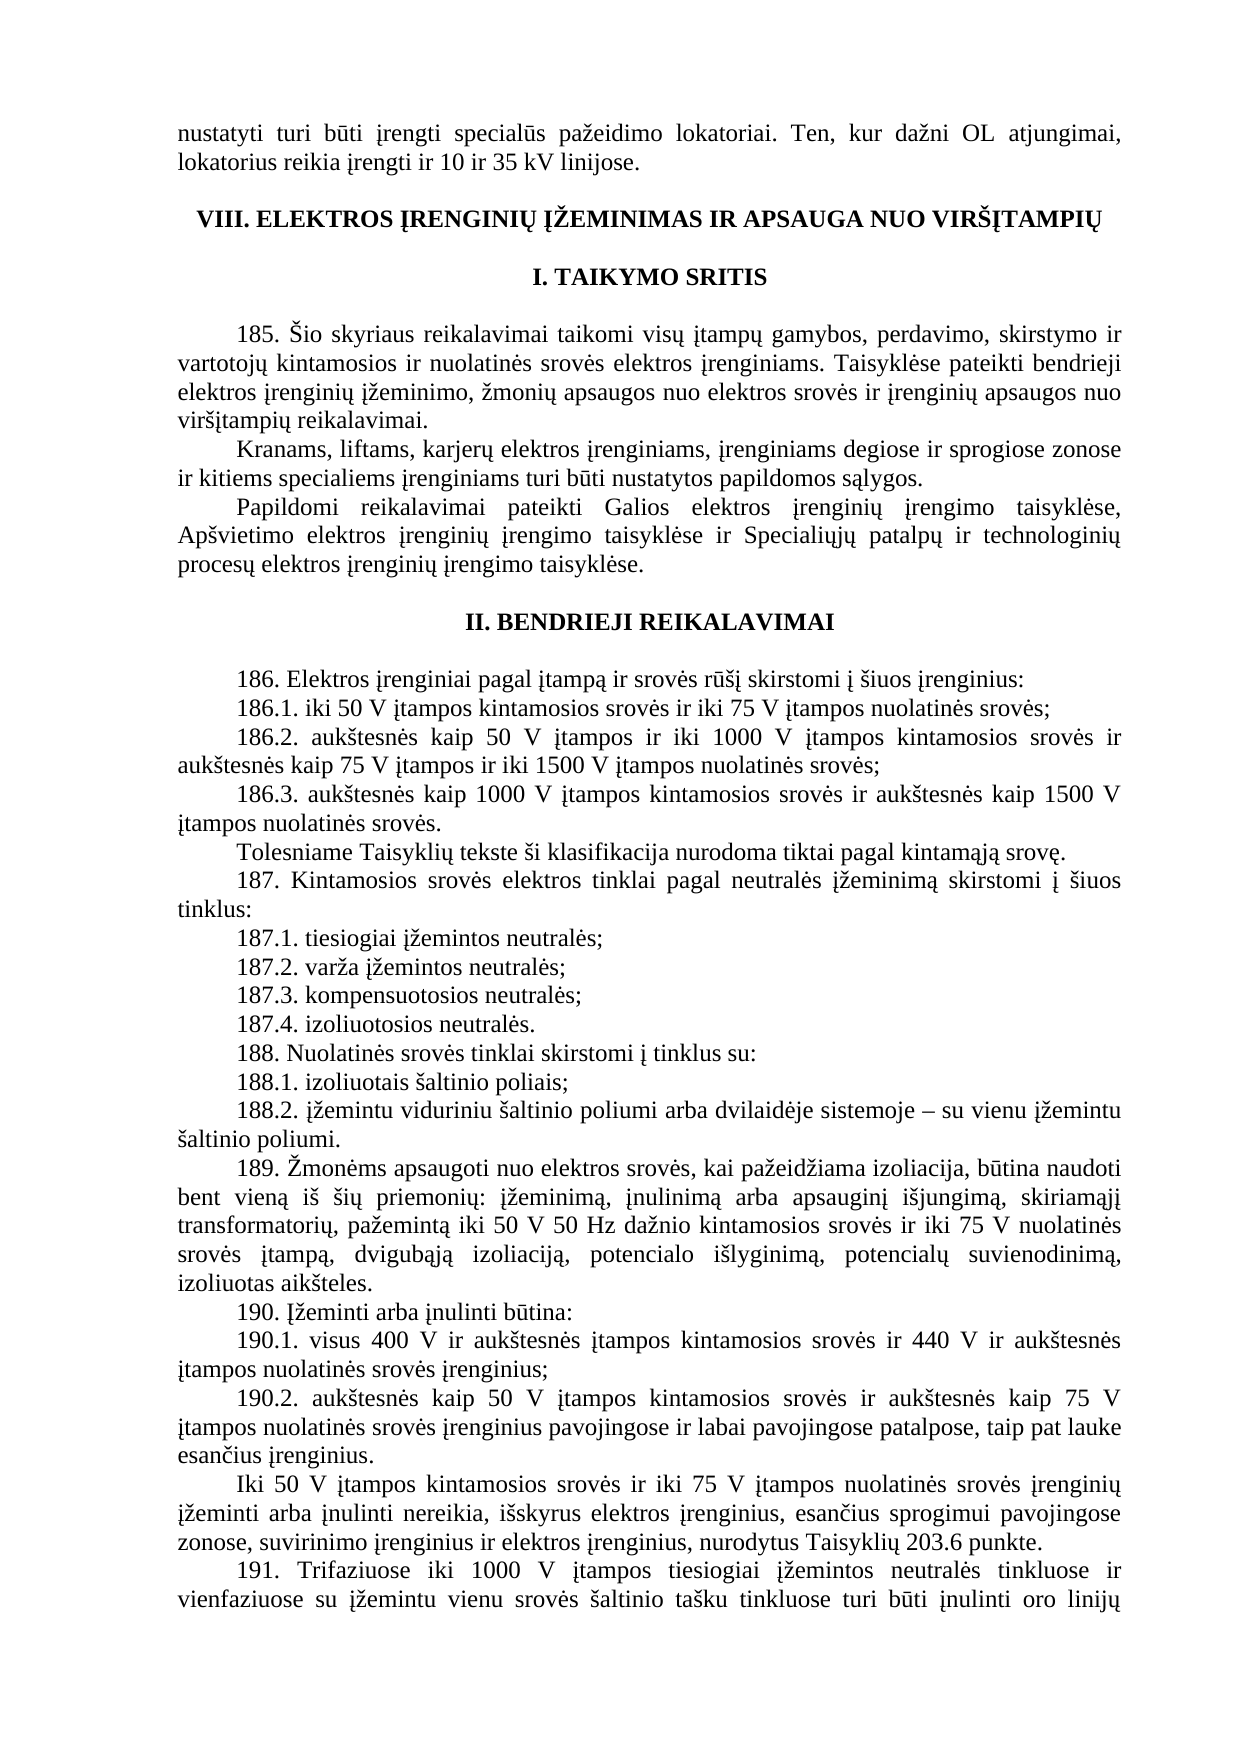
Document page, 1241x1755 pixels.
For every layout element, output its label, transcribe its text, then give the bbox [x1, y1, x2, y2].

text 190. Įžeminti arba įnulinti būtina: [177, 1297, 1122, 1326]
text 187.2. varža įžemintos neutralės; [177, 952, 1122, 981]
text 188. Nuolatinės srovės tinklai skirstomi į tinklus su: [177, 1038, 1122, 1067]
text 190.2. aukštesnės kaip 50 V įtampos kintamosios srovės ir aukštesnės kaip 75 V įtampos nuolatinės srovės įrenginius pavojingose ir labai pavojingose patalpose, taip pat lauke esančius įrenginius. [177, 1383, 1122, 1469]
text 186.1. iki 50 V įtampos kintamosios srovės ir iki 75 V įtampos nuolatinės srovės; [177, 693, 1122, 722]
text Kranams, liftams, karjerų elektros įrenginiams, įrenginiams degiose ir sprogiose zonose ir kitiems specialiems įrenginiams turi būti nustatytos papildomos sąlygos. [177, 434, 1122, 492]
text 187.1. tiesiogiai įžemintos neutralės; [177, 923, 1122, 952]
text 186.3. aukštesnės kaip 1000 V įtampos kintamosios srovės ir aukštesnės kaip 1500 V įtampos nuolatinės srovės. [177, 779, 1122, 837]
text Papildomi reikalavimai pateikti Galios elektros įrenginių įrengimo taisyklėse, Apšvietimo elektros įrenginių įrengimo taisyklėse ir Specialiųjų patalpų ir technologinių procesų elektros įrenginių įrengimo taisyklėse. [177, 492, 1122, 578]
text 189. Žmonėms apsaugoti nuo elektros srovės, kai pažeidžiama izoliacija, būtina naudoti bent vieną iš šių priemonių: įžeminimą, įnulinimą arba apsauginį išjungimą, skiriamąjį transformatorių, pažemintą iki 50 V 50 Hz dažnio kintamosios srovės ir iki 75 V nuolatinės srovės įtampą, dvigubąją izoliaciją, potencialo išlyginimą, potencialų suvienodinimą, izoliuotas aikšteles. [177, 1153, 1122, 1297]
text 191. Trifaziuose iki 1000 V įtampos tiesiogiai įžemintos neutralės tinkluose ir vienfaziuose su įžemintu vienu srovės šaltinio tašku tinkluose turi būti įnulinti oro linijų [177, 1556, 1122, 1613]
text 190.1. visus 400 V ir aukštesnės įtampos kintamosios srovės ir 440 V ir aukštesnės įtampos nuolatinės srovės įrenginius; [177, 1326, 1122, 1383]
text 188.2. įžemintu viduriniu šaltinio poliumi arba dvilaidėje sistemoje – su vienu įžemintu šaltinio poliumi. [177, 1096, 1122, 1153]
text VIII. ELEKTROS ĮRENGINIŲ ĮŽEMINIMAS IR APSAUGA NUO VIRŠĮTAMPIŲ [177, 204, 1122, 233]
text 185. Šio skyriaus reikalavimai taikomi visų įtampų gamybos, perdavimo, skirstymo ir vartotojų kintamosios ir nuolatinės srovės elektros įrenginiams. Taisyklėse pateikti bendrieji elektros įrenginių įžeminimo, žmonių apsaugos nuo elektros srovės ir įrenginių apsaugos nuo viršįtampių reikalavimai. [177, 319, 1122, 434]
text 187.4. izoliuotosios neutralės. [177, 1009, 1122, 1038]
text Iki 50 V įtampos kintamosios srovės ir iki 75 V įtampos nuolatinės srovės įrenginių įžeminti arba įnulinti nereikia, išskyrus elektros įrenginius, esančius sprogimui pavojingose zonose, suvirinimo įrenginius ir elektros įrenginius, nurodytus Taisyklių 203.6 punkte. [177, 1469, 1122, 1556]
text 186.2. aukštesnės kaip 50 V įtampos ir iki 1000 V įtampos kintamosios srovės ir aukštesnės kaip 75 V įtampos ir iki 1500 V įtampos nuolatinės srovės; [177, 722, 1122, 779]
text Tolesniame Taisyklių tekste ši klasifikacija nurodoma tiktai pagal kintamąją srovę. [177, 837, 1122, 866]
text 186. Elektros įrenginiai pagal įtampą ir srovės rūšį skirstomi į šiuos įrenginius: [177, 664, 1122, 693]
text 188.1. izoliuotais šaltinio poliais; [177, 1067, 1122, 1096]
text 187.3. kompensuotosios neutralės; [177, 981, 1122, 1009]
text 187. Kintamosios srovės elektros tinklai pagal neutralės įžeminimą skirstomi į šiuos tinklus: [177, 866, 1122, 923]
text II. BENDRIEJI REIKALAVIMAI [177, 607, 1122, 636]
text I. TAIKYMO SRITIS [177, 262, 1122, 291]
text nustatyti turi būti įrengti specialūs pažeidimo lokatoriai. Ten, kur dažni OL atjungimai, lokatorius reikia įrengti ir 10 ir 35 kV linijose. [177, 118, 1122, 176]
